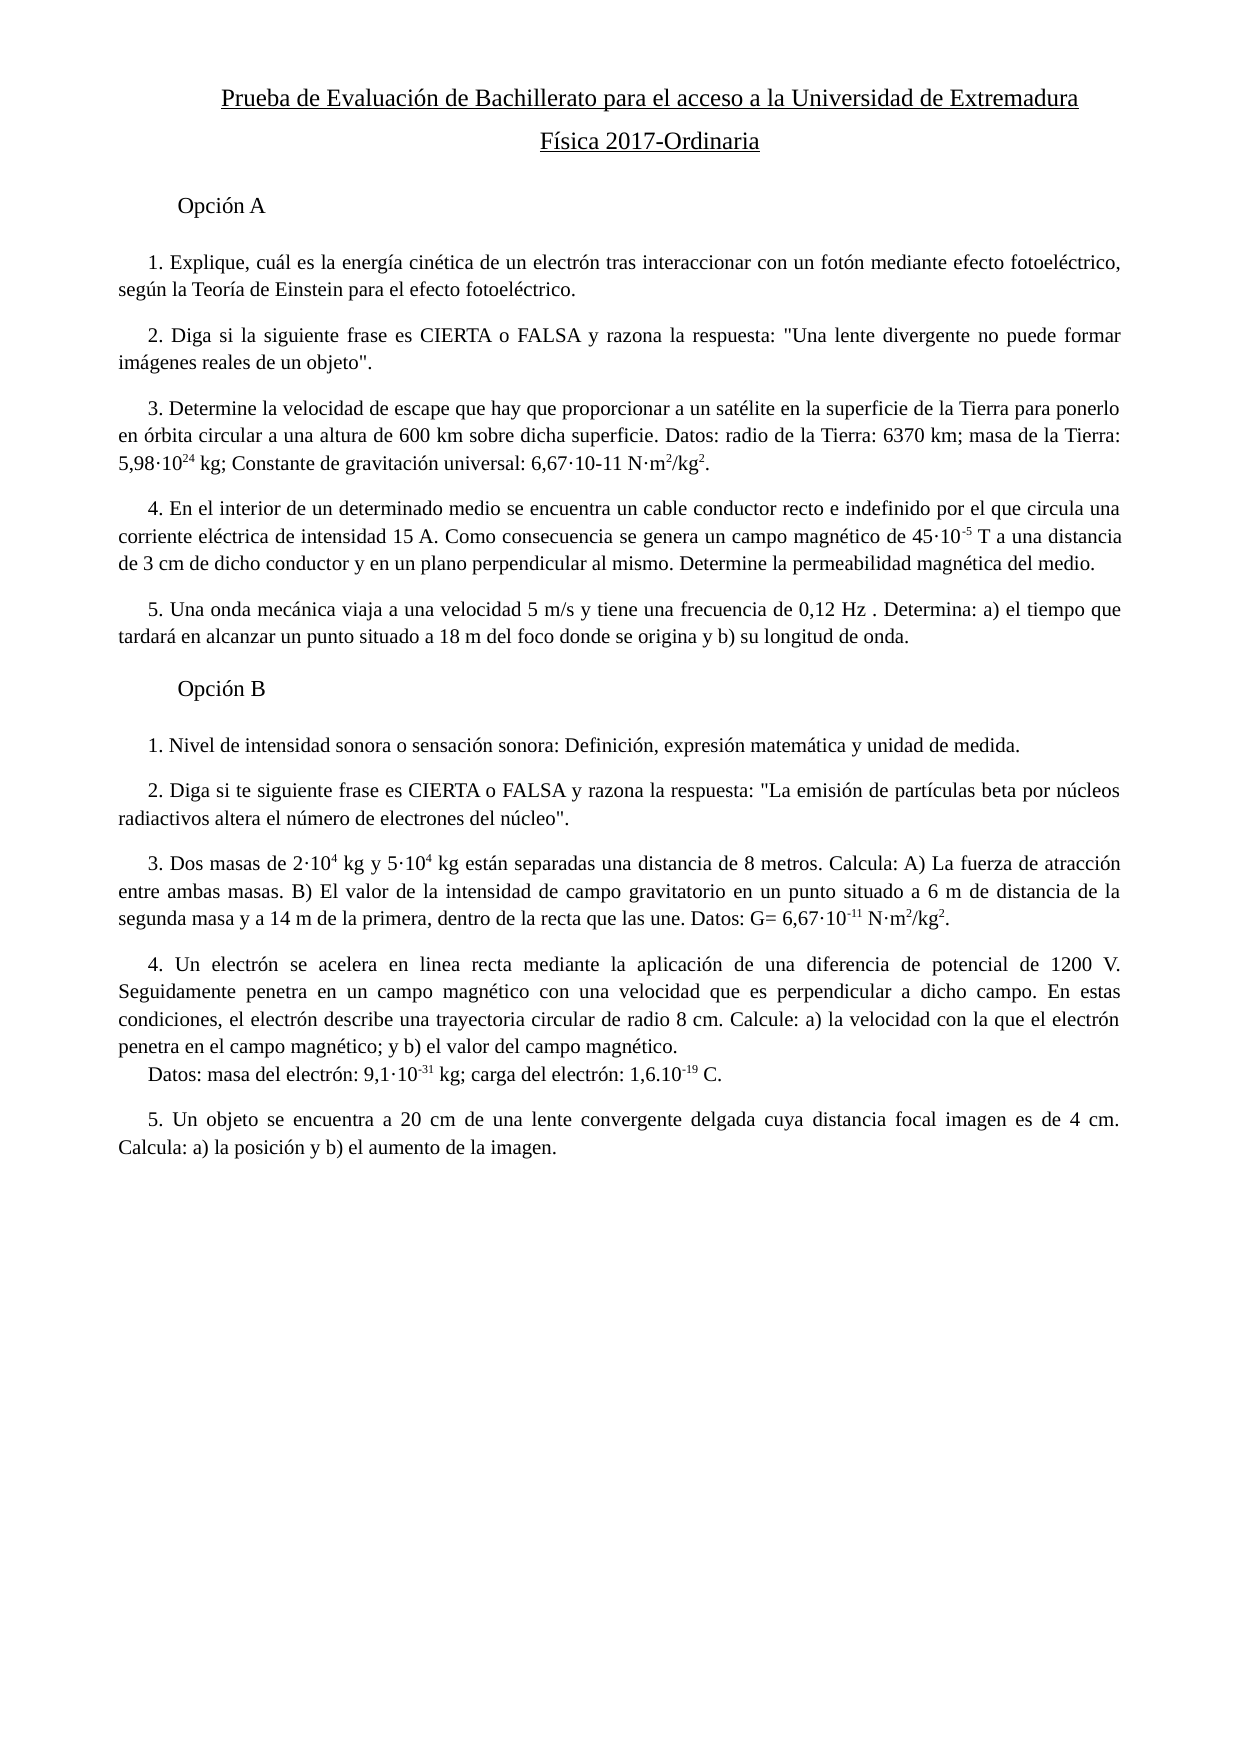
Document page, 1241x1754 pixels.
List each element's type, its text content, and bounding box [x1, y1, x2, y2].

subtitle Opción A [118, 193, 1122, 219]
text 4. Un electrón se acelera en linea recta mediante la aplicación de una diferencia de potencial de 1200 V. Seguidamente penetra en un campo magnético con una velocidad que es perpendicular a dicho campo. En estas condiciones, el electrón describe una trayectoria circular de radio 8 cm. Calcule: a) la velocidad con la que el electrón penetra en el campo magnético; y b) el valor del campo magnético. [118, 951, 1122, 1058]
text Datos: masa del electrón: 9,1·10-31 kg; carga del electrón: 1,6.10-19 C. [118, 1062, 1122, 1086]
text 1. Explique, cuál es la energía cinética de un electrón tras interaccionar con un fotón mediante efecto fotoeléctrico, según la Teoría de Einstein para el efecto fotoeléctrico. [118, 250, 1122, 301]
text 2. Diga si te siguiente frase es CIERTA o FALSA y razona la respuesta: "La emisión de partículas beta por núcleos radiactivos altera el número de electrones del núcleo". [118, 778, 1122, 830]
text 5. Un objeto se encuentra a 20 cm de una lente convergente delgada cuya distancia focal imagen es de 4 cm. Calcula: a) la posición y b) el aumento de la imagen. [118, 1107, 1122, 1159]
subtitle Opción B [118, 676, 1122, 702]
subtitle Física 2017-Ordinaria [118, 126, 1122, 154]
text 5. Una onda mecánica viaja a una velocidad 5 m/s y tiene una frecuencia de 0,12 Hz . Determina: a) el tiempo que tardará en alcanzar un punto situado a 18 m del foco donde se origina y b) su longitud de onda. [118, 597, 1122, 648]
text 2. Diga si la siguiente frase es CIERTA o FALSA y razona la respuesta: "Una lente divergente no puede formar imágenes reales de un objeto". [118, 323, 1122, 374]
text 4. En el interior de un determinado medio se encuentra un cable conductor recto e indefinido por el que circula una corriente eléctrica de intensidad 15 A. Como consecuencia se genera un campo magnético de 45·10-5 T a una distancia de 3 cm de dicho conductor y en un plano perpendicular al mismo. Determine la permeabilidad magnética del medio. [118, 496, 1122, 575]
subtitle Prueba de Evaluación de Bachillerato para el acceso a la Universidad de Extremadura [118, 83, 1122, 111]
text 3. Determine la velocidad de escape que hay que proporcionar a un satélite en la superficie de la Tierra para ponerlo en órbita circular a una altura de 600 km sobre dicha superficie. Datos: radio de la Tierra: 6370 km; masa de la Tierra: 5,98·1024 kg; Constante de gravitación universal: 6,67·10-11 N·m2/kg2. [118, 396, 1122, 475]
text 1. Nivel de intensidad sonora o sensación sonora: Definición, expresión matemática y unidad de medida. [118, 733, 1122, 757]
text 3. Dos masas de 2·104 kg y 5·104 kg están separadas una distancia de 8 metros. Calcula: A) La fuerza de atracción entre ambas masas. B) El valor de la intensidad de campo gravitatorio en un punto situado a 6 m de distancia de la segunda masa y a 14 m de la primera, dentro de la recta que las une. Datos: G= 6,67·10-11 N·m2/kg2. [118, 851, 1122, 930]
